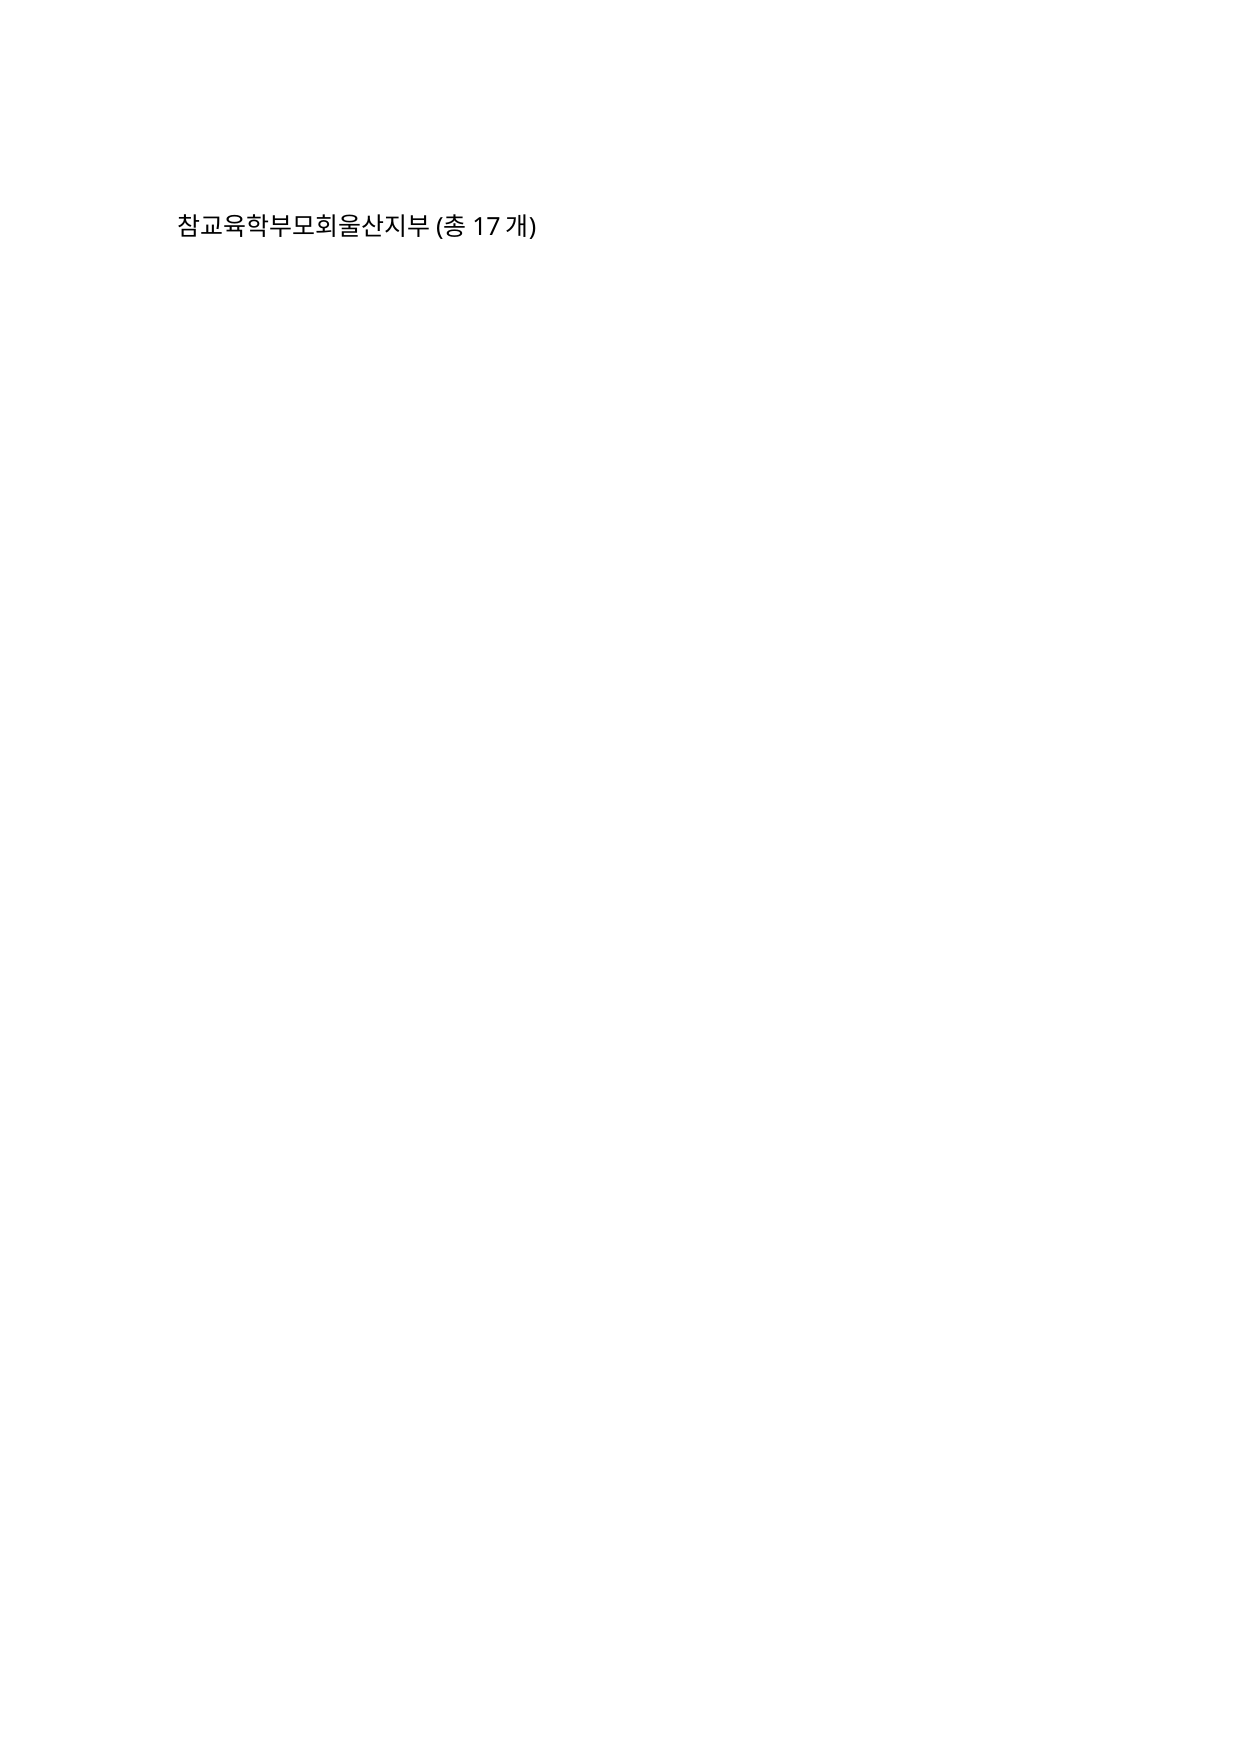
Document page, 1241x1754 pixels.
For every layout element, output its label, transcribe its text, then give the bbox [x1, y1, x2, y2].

text 참교육학부모회울산지부 (총 17개) [177, 207, 1063, 243]
